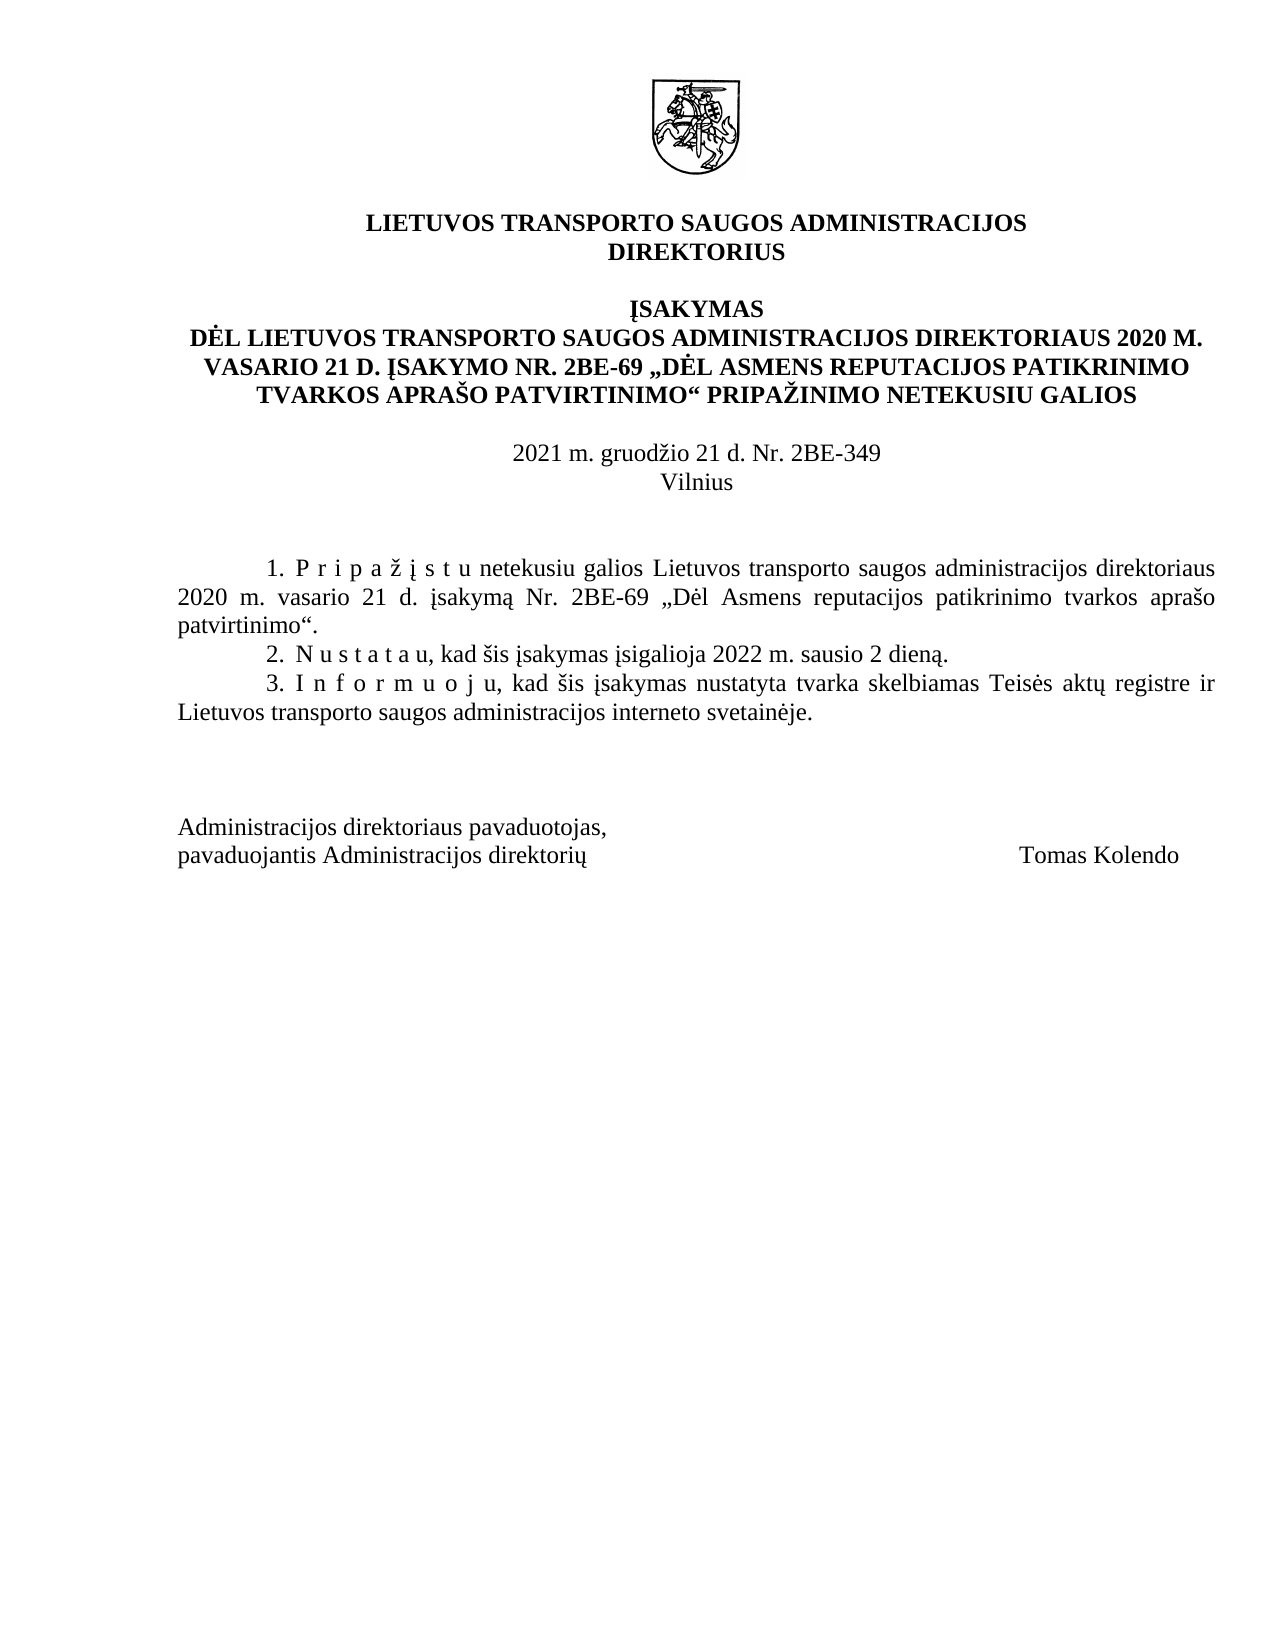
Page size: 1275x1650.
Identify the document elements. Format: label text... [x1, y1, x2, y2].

text DIREKTORIUS [177, 237, 1216, 266]
text Vilnius [177, 467, 1216, 496]
text Administracijos direktoriaus pavaduotojas, [177, 812, 1216, 841]
text 2. N u s t a t a u, kad šis įsakymas įsigalioja 2022 m. sausio 2 dieną. [177, 639, 1216, 668]
text 3. I n f o r m u o j u, kad šis įsakymas nustatyta tvarka skelbiamas Teisės aktų registre ir Lietuvos transporto saugos administracijos interneto svetainėje. [177, 668, 1216, 726]
text 2021 m. gruodžio 21 d. Nr. 2BE-349 [177, 438, 1216, 467]
text 1. P r i p a ž į s t u netekusiu galios Lietuvos transporto saugos administracijos direktoriaus 2020 m. vasario 21 d. įsakymą Nr. 2BE-69 „Dėl Asmens reputacijos patikrinimo tvarkos aprašo patvirtinimo“. [177, 553, 1216, 639]
text pavaduojantis Administracijos direktorių Tomas Kolendo [177, 841, 1216, 869]
text ĮSAKYMAS [177, 294, 1216, 323]
text LIETUVOS TRANSPORTO SAUGOS ADMINISTRACIJOS [177, 208, 1216, 237]
text DĖL LIETUVOS TRANSPORTO SAUGOS ADMINISTRACIJOS DIREKTORIAUS 2020 M. VASARIO 21 D. ĮSAKYMO NR. 2BE-69 „DĖL asmens reputacijos patikrinimo tvarkos aprašo patvirtinimo“ PRIPAŽINIMO NETEKUSIU GALIOS [177, 323, 1216, 409]
